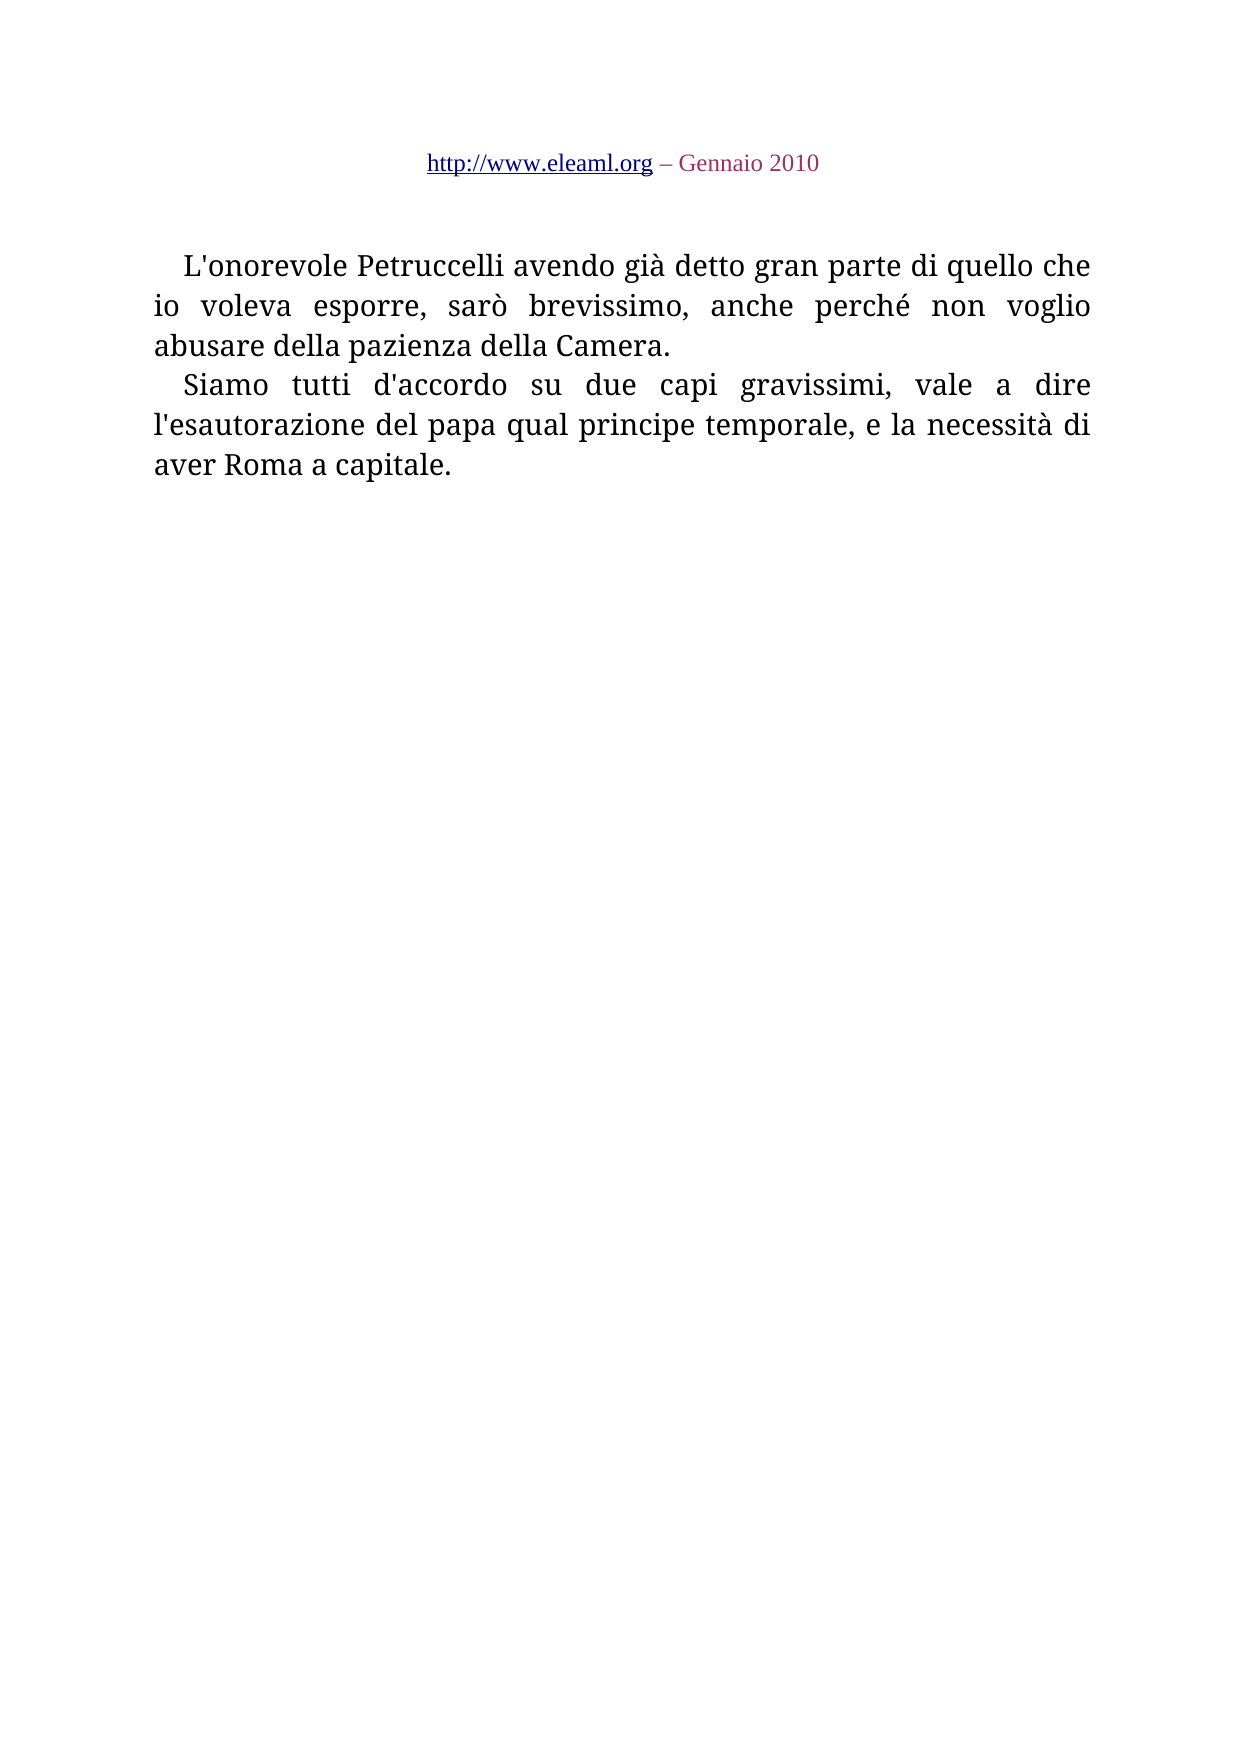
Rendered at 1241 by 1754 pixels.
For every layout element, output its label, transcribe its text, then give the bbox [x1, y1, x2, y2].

text L'onorevole Petruccelli avendo già detto gran parte di quello che io voleva esporre, sarò brevissimo, anche perché non voglio abusare della pazienza della Camera. [153, 246, 1092, 364]
text Siamo tutti d'accordo su due capi gravissimi, vale a dire l'esautorazione del papa qual principe temporale, e la necessità di aver Roma a capitale. [153, 364, 1092, 484]
